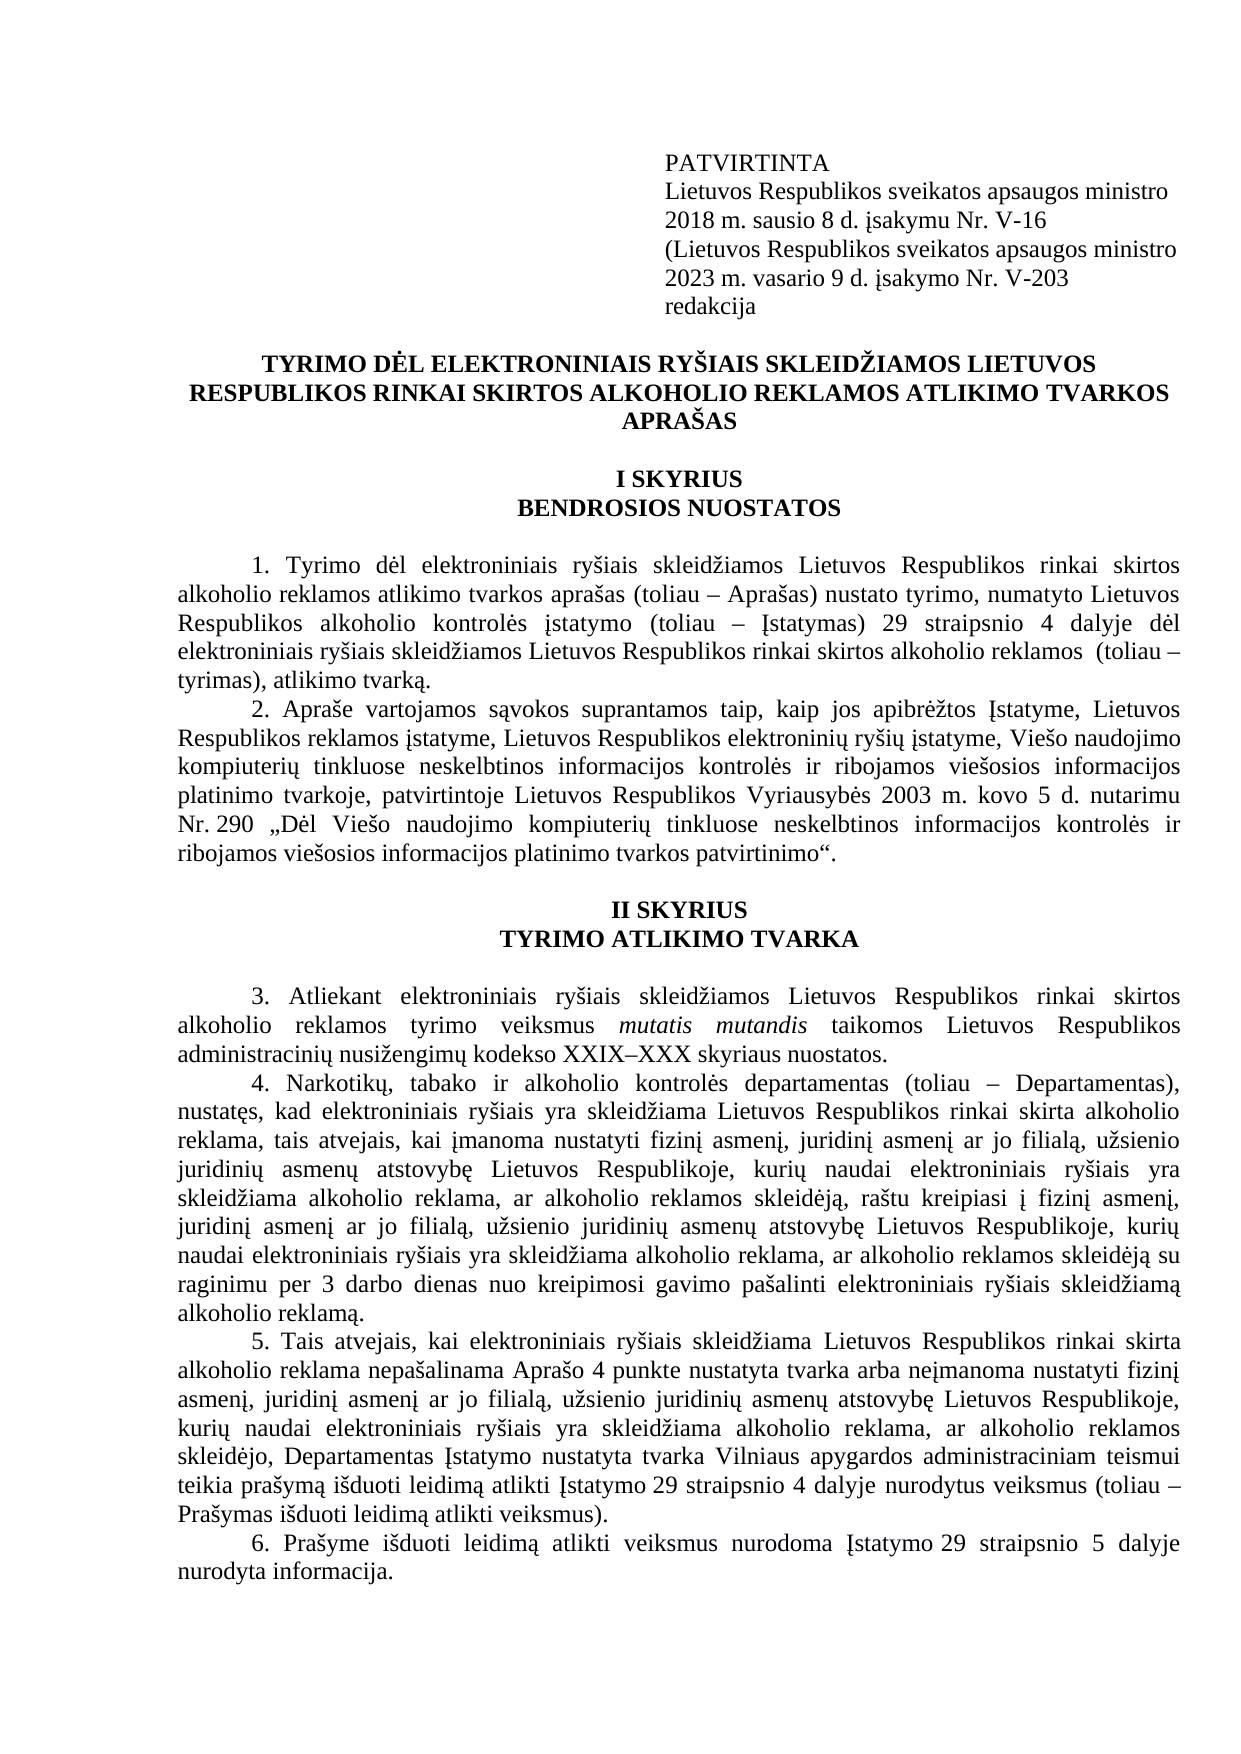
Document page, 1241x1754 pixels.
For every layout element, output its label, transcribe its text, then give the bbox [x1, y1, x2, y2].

text BENDROSIOS NUOSTATOS [177, 493, 1181, 521]
text II SKYRIUS [177, 895, 1181, 924]
text TYRIMO ATLIKIMO TVARKA [177, 924, 1181, 953]
text (Lietuvos Respublikos sveikatos apsaugos ministro [620, 234, 1181, 263]
text TYRIMO DĖL ELEKTRONINIAIS RYŠIAIS SKLEIDŽIAMOS LIETUVOS RESPUBLIKOS RINKAI SKIRTOS ALKOHOLIO REKLAMOS ATLIKIMO TVARKOS APRAŠAS [177, 349, 1181, 435]
text 2. Apraše vartojamos sąvokos suprantamos taip, kaip jos apibrėžtos Įstatyme, Lietuvos Respublikos reklamos įstatyme, Lietuvos Respublikos elektroninių ryšių įstatyme, Viešo naudojimo kompiuterių tinkluose neskelbtinos informacijos kontrolės ir ribojamos viešosios informacijos platinimo tvarkoje, patvirtintoje Lietuvos Respublikos Vyriausybės 2003 m. kovo 5 d. nutarimu Nr. 290 „Dėl Viešo naudojimo kompiuterių tinkluose neskelbtinos informacijos kontrolės ir ribojamos viešosios informacijos platinimo tvarkos patvirtinimo“. [177, 694, 1181, 866]
text 6. Prašyme išduoti leidimą atlikti veiksmus nurodoma Įstatymo 29 straipsnio 5 dalyje nurodyta informacija. [177, 1528, 1181, 1585]
text 5. Tais atvejais, kai elektroniniais ryšiais skleidžiama Lietuvos Respublikos rinkai skirta alkoholio reklama nepašalinama Aprašo 4 punkte nustatyta tvarka arba neįmanoma nustatyti fizinį asmenį, juridinį asmenį ar jo filialą, užsienio juridinių asmenų atstovybę Lietuvos Respublikoje, kurių naudai elektroniniais ryšiais yra skleidžiama alkoholio reklama, ar alkoholio reklamos skleidėjo, Departamentas Įstatymo nustatyta tvarka Vilniaus apygardos administraciniam teismui teikia prašymą išduoti leidimą atlikti Įstatymo 29 straipsnio 4 dalyje nurodytus veiksmus (toliau – Prašymas išduoti leidimą atlikti veiksmus). [177, 1326, 1181, 1528]
text Lietuvos Respublikos sveikatos apsaugos ministro [620, 176, 1181, 205]
text I SKYRIUS [177, 464, 1181, 493]
text 2018 m. sausio 8 d. įsakymu Nr. V-16 [620, 205, 1181, 234]
text PATVIRTINTA [620, 148, 1181, 176]
text redakcija [620, 291, 1181, 320]
text 2023 m. vasario 9 d. įsakymo Nr. V-203 [620, 263, 1181, 291]
text 1. Tyrimo dėl elektroniniais ryšiais skleidžiamos Lietuvos Respublikos rinkai skirtos alkoholio reklamos atlikimo tvarkos aprašas (toliau – Aprašas) nustato tyrimo, numatyto Lietuvos Respublikos alkoholio kontrolės įstatymo (toliau – Įstatymas) 29 straipsnio 4 dalyje dėl elektroniniais ryšiais skleidžiamos Lietuvos Respublikos rinkai skirtos alkoholio reklamos (toliau – tyrimas), atlikimo tvarką. [177, 550, 1181, 694]
text 3. Atliekant elektroniniais ryšiais skleidžiamos Lietuvos Respublikos rinkai skirtos alkoholio reklamos tyrimo veiksmus mutatis mutandis taikomos Lietuvos Respublikos administracinių nusižengimų kodekso XXIX–XXX skyriaus nuostatos. [177, 981, 1181, 1068]
text 4. Narkotikų, tabako ir alkoholio kontrolės departamentas (toliau – Departamentas), nustatęs, kad elektroniniais ryšiais yra skleidžiama Lietuvos Respublikos rinkai skirta alkoholio reklama, tais atvejais, kai įmanoma nustatyti fizinį asmenį, juridinį asmenį ar jo filialą, užsienio juridinių asmenų atstovybę Lietuvos Respublikoje, kurių naudai elektroniniais ryšiais yra skleidžiama alkoholio reklama, ar alkoholio reklamos skleidėją, raštu kreipiasi į fizinį asmenį, juridinį asmenį ar jo filialą, užsienio juridinių asmenų atstovybę Lietuvos Respublikoje, kurių naudai elektroniniais ryšiais yra skleidžiama alkoholio reklama, ar alkoholio reklamos skleidėją su raginimu per 3 darbo dienas nuo kreipimosi gavimo pašalinti elektroniniais ryšiais skleidžiamą alkoholio reklamą. [177, 1068, 1181, 1326]
